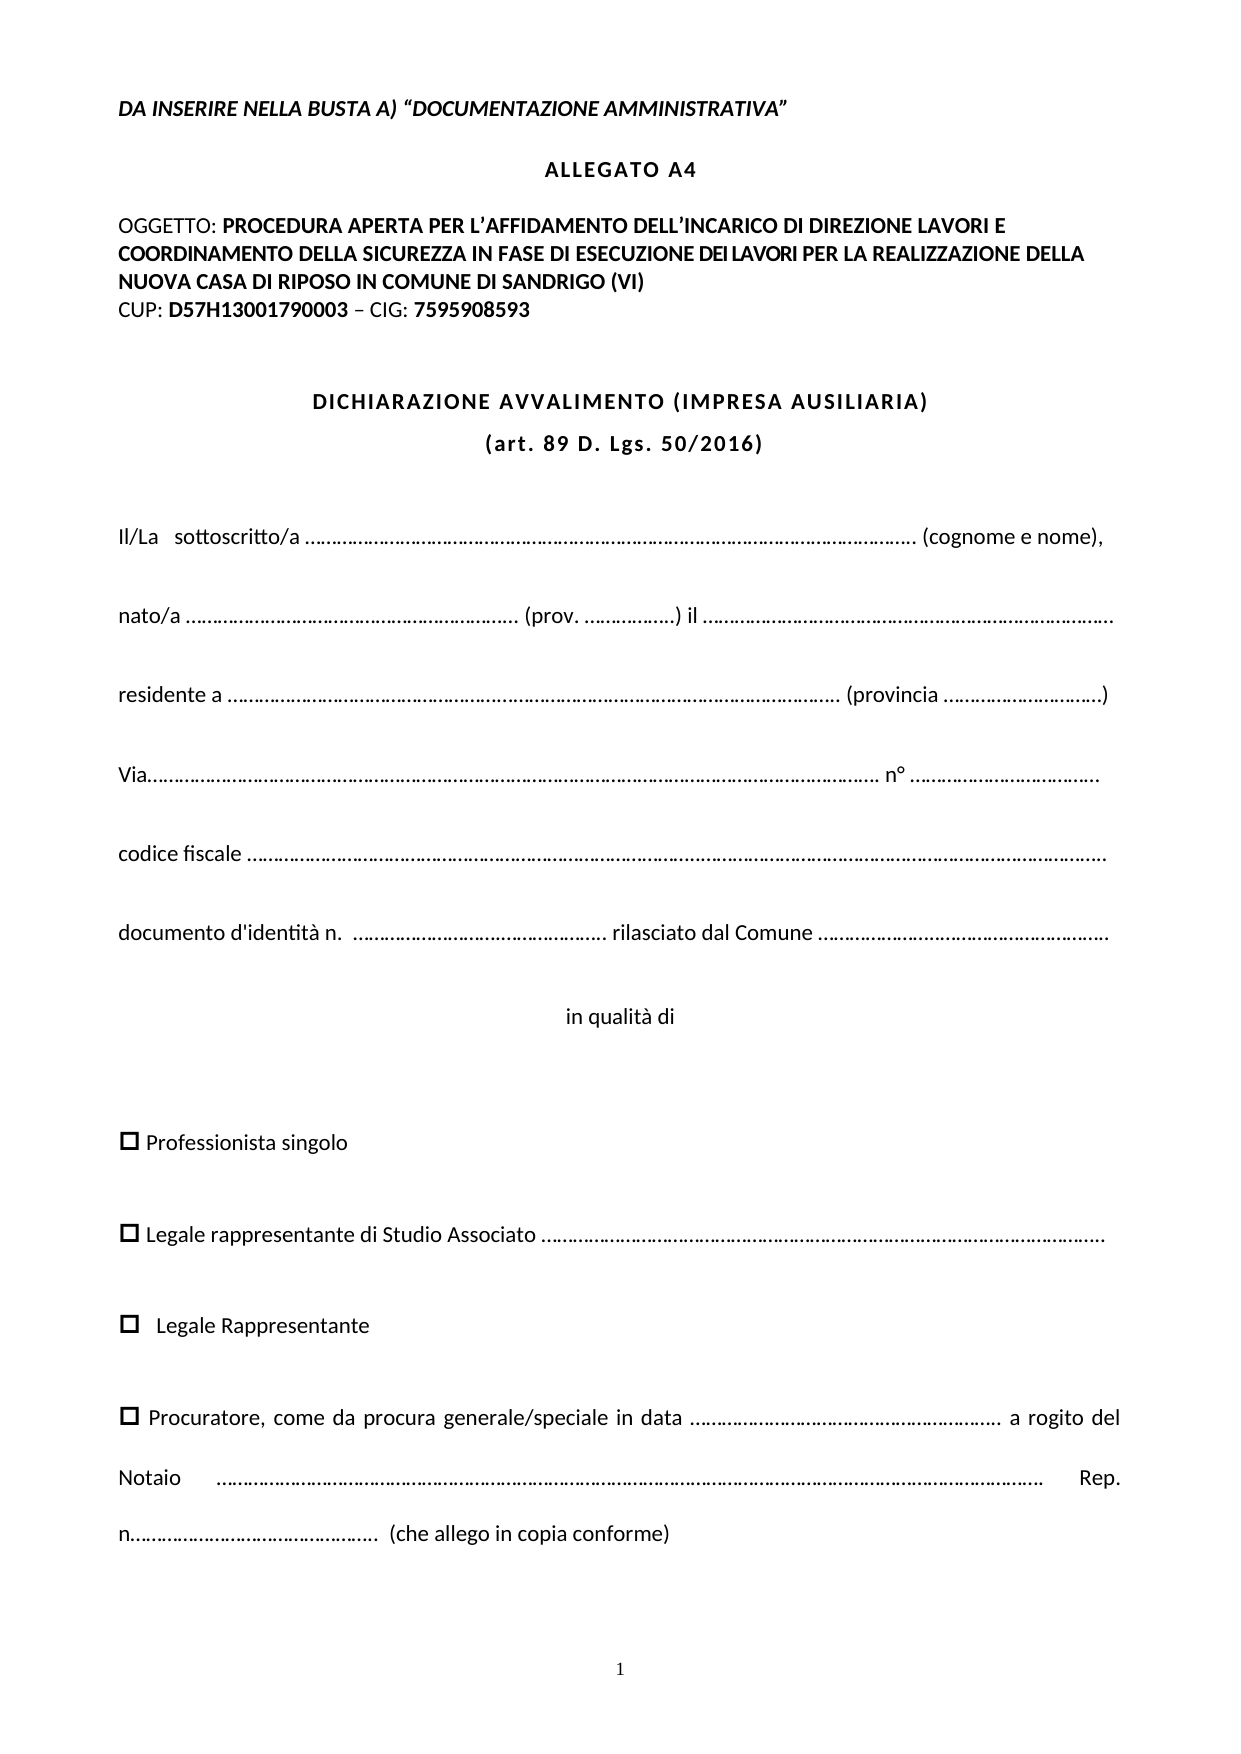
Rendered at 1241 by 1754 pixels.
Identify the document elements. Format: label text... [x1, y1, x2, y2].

text nato/a ……………………………………………………... (prov. ……………..) il …………………………………………………………………… [118, 590, 1122, 629]
text in qualità di [118, 1002, 1122, 1030]
text Il/La sottoscritto/a …………………………………………………………………………………………………….. (cognome e nome), [118, 511, 1122, 550]
text residente a ……………………………………………...…………………………………………………….. (provincia …………………………) [118, 669, 1122, 708]
subtitle (art. 89 D. Lgs. 50/2016) [118, 429, 1122, 457]
text codice fiscale …………………………………………………………………………..………………………………………………………………….. [118, 827, 1122, 867]
text □ Legale Rappresentante [118, 1297, 1122, 1343]
text □ Professionista singolo [118, 1114, 1122, 1160]
text OGGETTO: PROCEDURA APERTA PER L’AFFIDAMENTO DELL’INCARICO DI DIREZIONE LAVORI E COORDINAMENTO DELLA SICUREZZA IN FASE DI ESECUZIONE DEI LAVORI PER LA REALIZZAZIONE DELLA NUOVA CASA DI RIPOSO IN COMUNE DI SANDRIGO (VI) [118, 211, 1122, 295]
subtitle DICHIARAZIONE AVVALIMENTO (IMPRESA AUSILIARIA) [118, 387, 1122, 415]
subtitle ALLEGATO A4 [118, 155, 1122, 183]
text CUP: D57H13001790003 – CIG: 7595908593 [118, 295, 1122, 323]
text DA INSERIRE NELLA BUSTA A) “DOCUMENTAZIONE AMMINISTRATIVA” [118, 89, 1122, 122]
text □ Procuratore, come da procura generale/speciale in data ………………………………………………….. a rogito del Notaio …………………………………………………………………………………………………………………………………………. Rep. n……………………………………….. (che allego in copia conforme) [118, 1389, 1122, 1547]
text documento d'identità n. ……………………….……………….. rilasciato dal Comune …………………..………………………….. [118, 906, 1122, 946]
text □ Legale rappresentante di Studio Associato …………………………………………………………………………………………….. [118, 1206, 1122, 1252]
text Via…………………………………………………………………………………………………………………………. n° ……………………………… [118, 748, 1122, 788]
